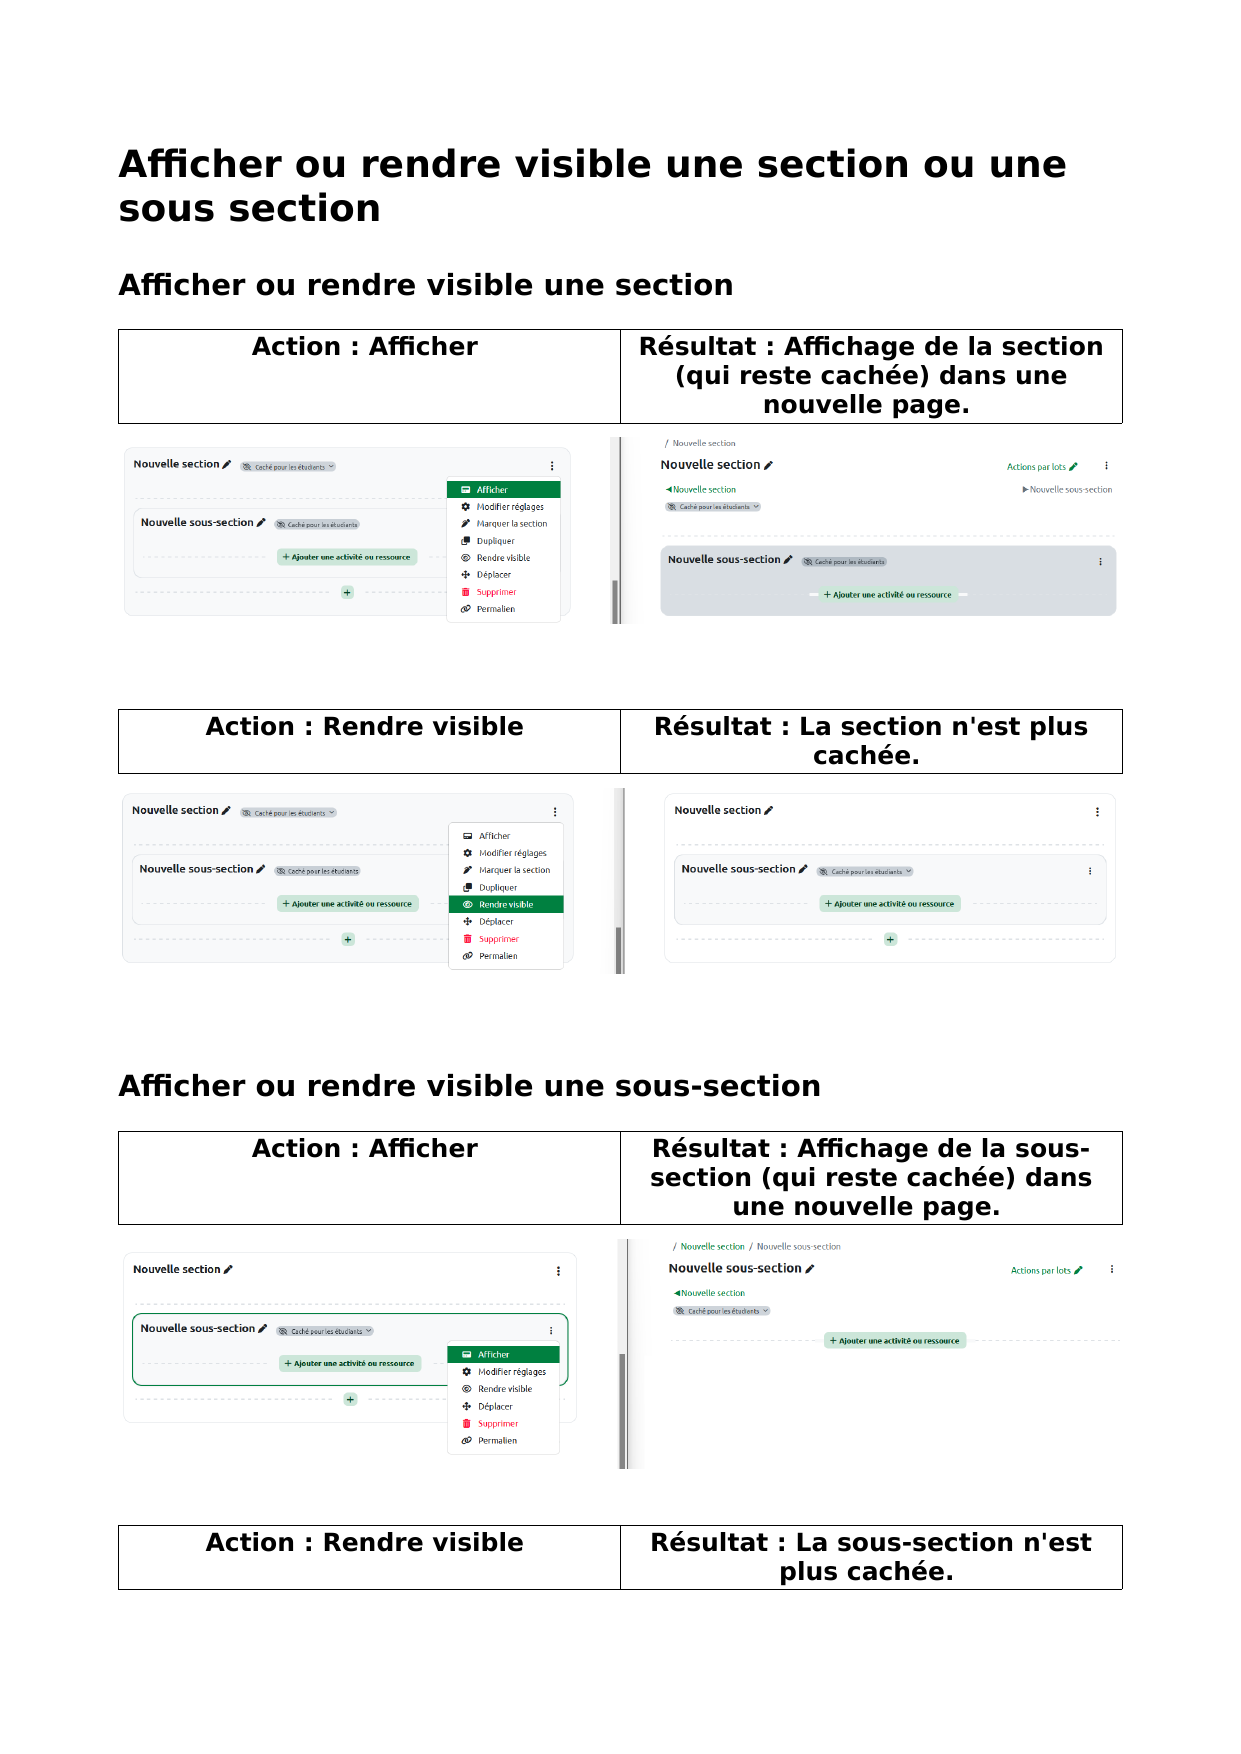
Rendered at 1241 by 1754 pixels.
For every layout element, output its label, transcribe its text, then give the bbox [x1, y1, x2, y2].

table_header Action : Rendre visible [119, 1526, 620, 1589]
table_header Action : Afficher [119, 1132, 620, 1224]
table_header Résultat : Affichage de la sous-section (qui reste cachée) dans une nouvelle page. [621, 1132, 1122, 1224]
table_header Action : Afficher [119, 330, 620, 423]
table_header Résultat : La sous-section n'est plus cachée. [621, 1526, 1122, 1589]
picture [118, 1239, 1123, 1469]
subtitle Afficher ou rendre visible une sous-section [118, 1070, 1122, 1104]
subtitle Afficher ou rendre visible une section ou une sous section [118, 143, 1122, 230]
picture [118, 788, 1123, 974]
table_header Action : Rendre visible [119, 710, 620, 773]
table_header Résultat : La section n'est plus cachée. [621, 710, 1122, 773]
picture [118, 437, 1123, 624]
table_header Résultat : Affichage de la section (qui reste cachée) dans une nouvelle page. [621, 330, 1122, 423]
subtitle Afficher ou rendre visible une section [118, 268, 1122, 302]
